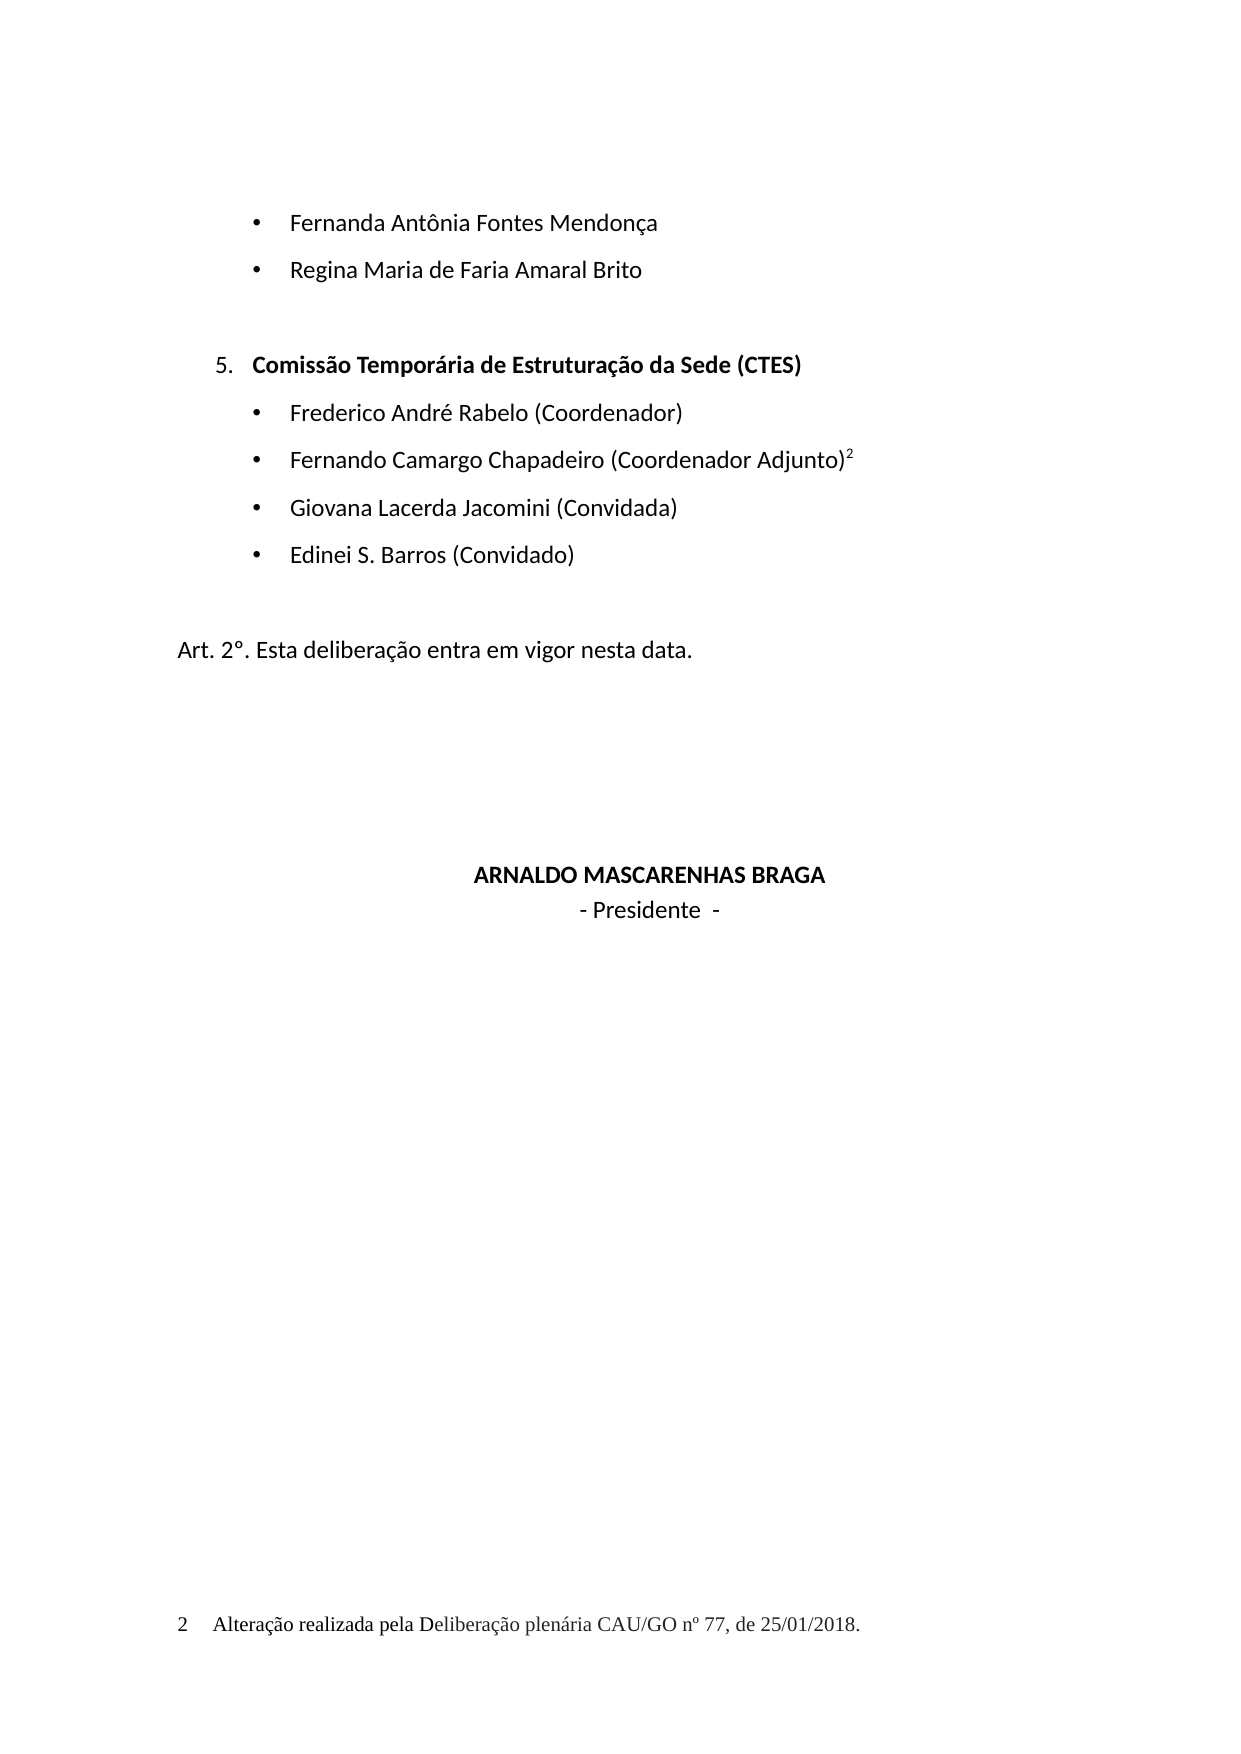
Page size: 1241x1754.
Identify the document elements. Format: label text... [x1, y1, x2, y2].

list Fernanda Antônia Fontes Mendonça [252, 207, 1122, 237]
text Art. 2º. Esta deliberação entra em vigor nesta data. [177, 634, 1122, 665]
list Fernando Camargo Chapadeiro (Coordenador Adjunto) [252, 444, 1122, 475]
list Frederico André Rabelo (Coordenador) [252, 397, 1122, 427]
list Comissão Temporária de Estruturação da Sede (CTES) [215, 349, 1122, 380]
list Alteração realizada pela Deliberação plenária CAU/GO nº 77, de 25/01/2018. [177, 1612, 1122, 1636]
list Edinei S. Barros (Convidado) [252, 539, 1122, 570]
text ARNALDO MASCARENHAS BRAGA [177, 859, 1122, 890]
list Giovana Lacerda Jacomini (Convidada) [252, 492, 1122, 522]
text - Presidente - [177, 894, 1122, 925]
list Regina Maria de Faria Amaral Brito [252, 254, 1122, 285]
